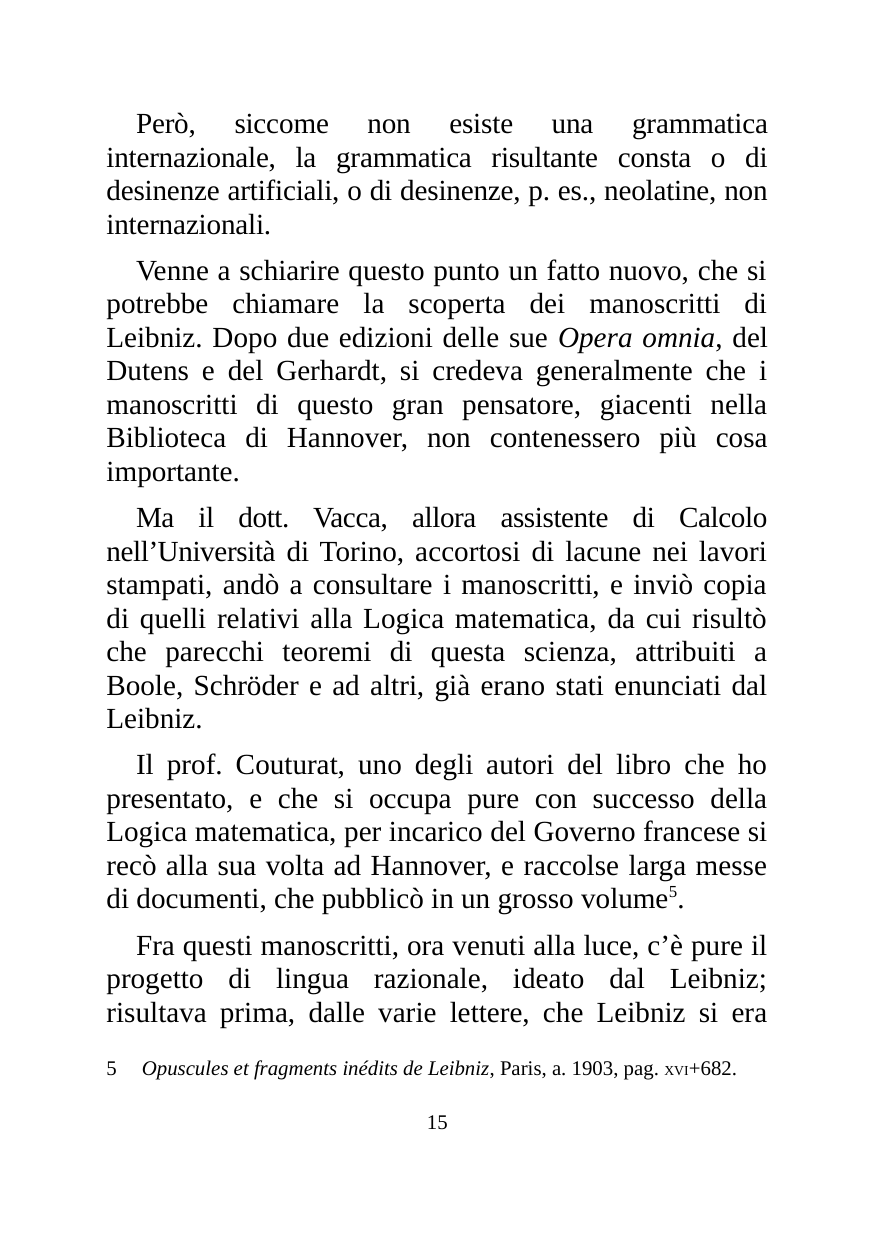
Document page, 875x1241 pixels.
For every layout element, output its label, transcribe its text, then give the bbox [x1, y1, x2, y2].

text Ma il dott. Vacca, allora assistente di Calcolo nell’Università di Torino, accortosi di lacune nei lavori stampati, andò a consultare i manoscritti, e inviò copia di quelli relativi alla Logica matematica, da cui risultò che parecchi teoremi di questa scienza, attribuiti a Boole, Schröder e ad altri, già erano stati enunciati dal Leibniz. [106, 500, 768, 735]
text Il prof. Couturat, uno degli autori del libro che ho presentato, e che si occupa pure con successo della Logica matematica, per incarico del Governo francese si recò alla sua volta ad Hannover, e raccolse larga messe di documenti, che pubblicò in un grosso volume. [106, 747, 768, 915]
text Opuscules et fragments inédits de Leibniz, Paris, a. 1903, pag. xvi+682. [106, 1056, 768, 1080]
text Però, siccome non esiste una grammatica internazionale, la grammatica risultante consta o di desinenze artificiali, o di desinenze, p. es., neolatine, non internazionali. [106, 106, 768, 240]
text Venne a schiarire questo punto un fatto nuovo, che si potrebbe chiamare la scoperta dei manoscritti di Leibniz. Dopo due edizioni delle sue Opera omnia, del Dutens e del Gerhardt, si credeva generalmente che i manoscritti di questo gran pensatore, giacenti nella Biblioteca di Hannover, non contenessero più cosa importante. [106, 253, 768, 488]
text Fra questi manoscritti, ora venuti alla luce, c’è pure il progetto di lingua razionale, ideato dal Leibniz; risultava prima, dalle varie lettere, che Leibniz si era [106, 928, 768, 1028]
